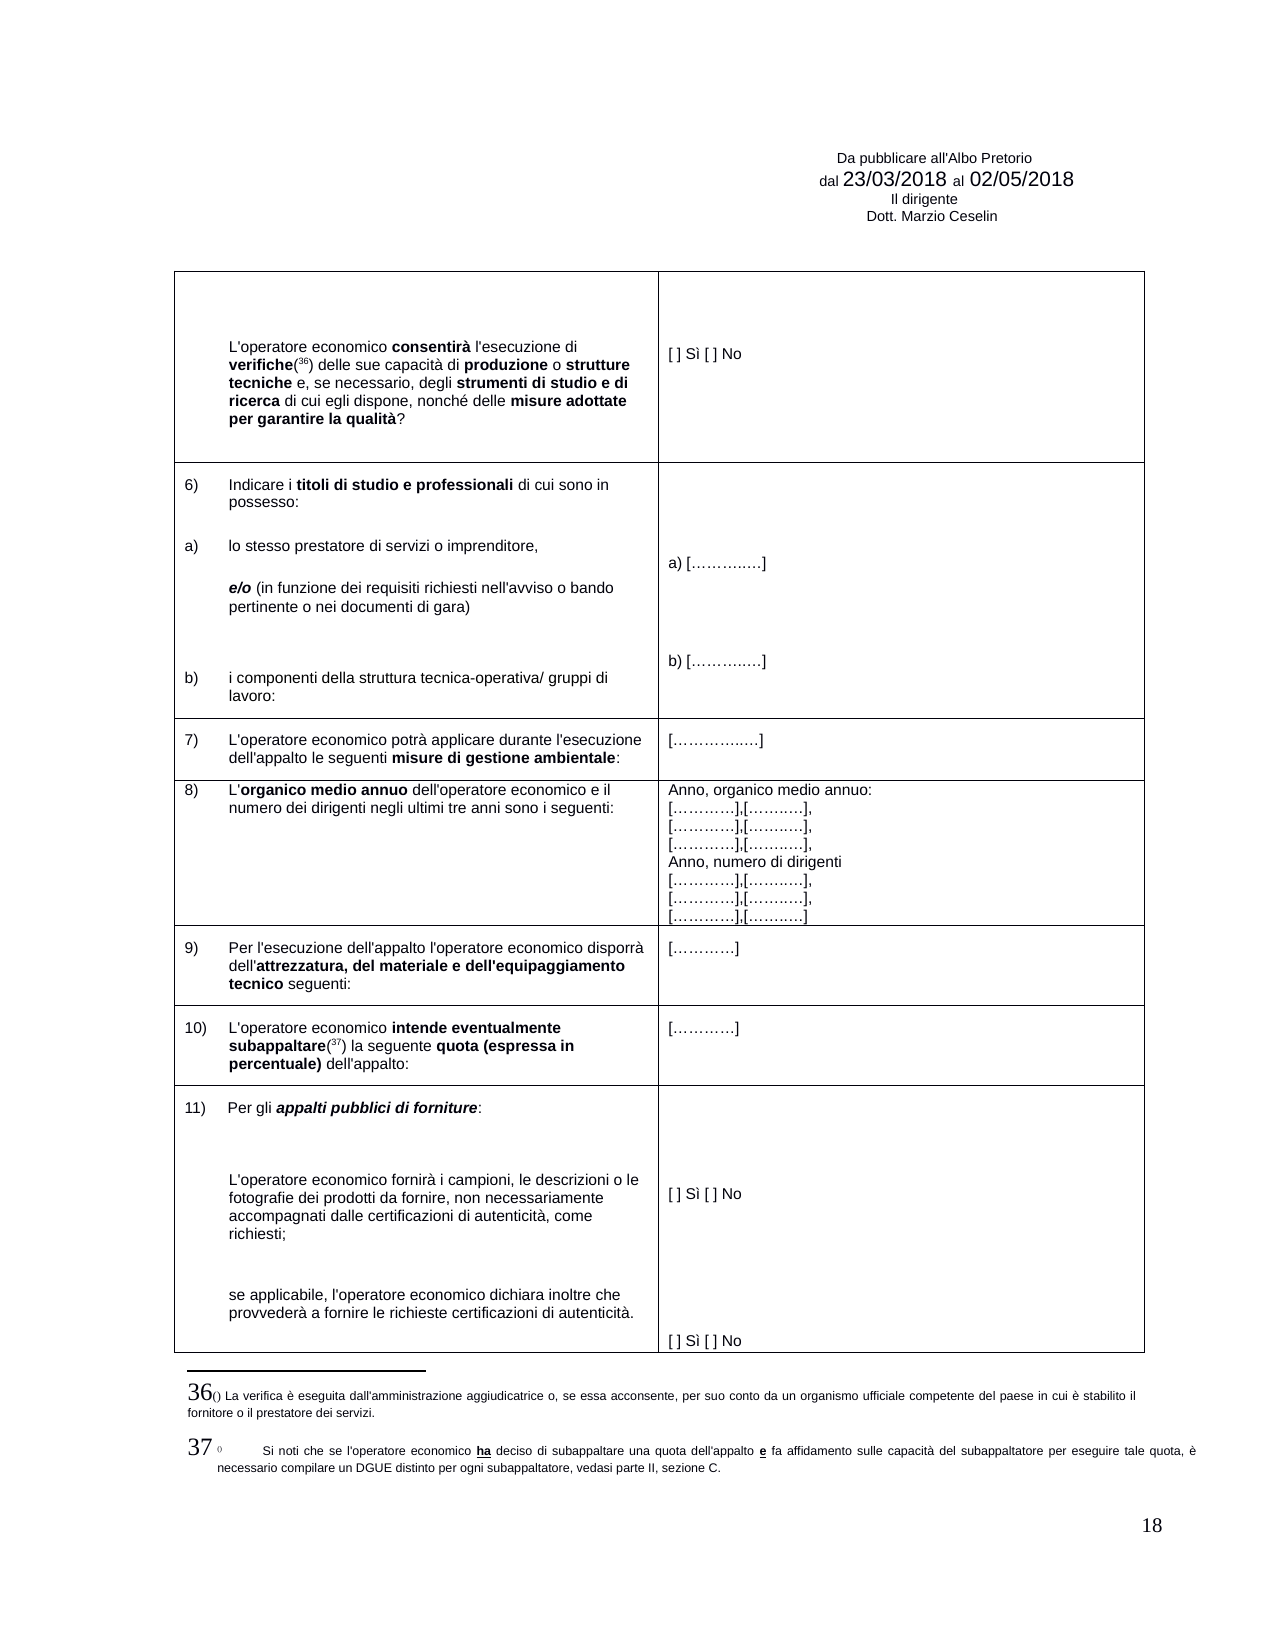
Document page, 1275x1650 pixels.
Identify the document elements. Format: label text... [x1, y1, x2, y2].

table_cell 8) L'organico medio annuo dell'operatore economico e il numero dei dirigenti negli ultimi tre anni sono i seguenti: [175, 781, 658, 925]
table_cell […………] [659, 926, 1144, 1005]
table_cell [ ] Sì [ ] No [ ] Sì [ ] No [659, 1086, 1144, 1352]
table_cell 6) Indicare i titoli di studio e professionali di cui sono in possesso: a) lo stesso prestatore di servizi o imprenditore, e/o (in funzione dei requisiti richiesti nell'avviso o bando pertinente o nei documenti di gara) b) i componenti della struttura tecnica-operativa/ gruppi di lavoro: [175, 463, 658, 718]
table_cell 7) L'operatore economico potrà applicare durante l'esecuzione dell'appalto le seguenti misure di gestione ambientale: [175, 719, 658, 780]
table_cell Anno, organico medio annuo: […………],[……..…], […………],[……..…], […………],[……..…], Anno, numero di dirigenti […………],[……..…], […………],[……..…], […………],[……..…] [659, 781, 1144, 925]
table_cell […………..…] [659, 719, 1144, 780]
table_cell L'operatore economico consentirà l'esecuzione di verifiche() delle sue capacità di produzione o strutture tecniche e, se necessario, degli strumenti di studio e di ricerca di cui egli dispone, nonché delle misure adottate per garantire la qualità? [175, 272, 658, 462]
table_cell a) [………..…] b) [………..…] [659, 463, 1144, 718]
table_cell 11) Per gli appalti pubblici di forniture: L'operatore economico fornirà i campioni, le descrizioni o le fotografie dei prodotti da fornire, non necessariamente accompagnati dalle certificazioni di autenticità, come richiesti; se applicabile, l'operatore economico dichiara inoltre che provvederà a fornire le richieste certificazioni di autenticità. [175, 1086, 658, 1352]
table_cell 9) Per l'esecuzione dell'appalto l'operatore economico disporrà dell'attrezzatura, del materiale e dell'equipaggiamento tecnico seguenti: [175, 926, 658, 1005]
table_cell 10) L'operatore economico intende eventualmente subappaltare() la seguente quota (espressa in percentuale) dell'appalto: [175, 1006, 658, 1085]
table_cell [ ] Sì [ ] No [659, 272, 1144, 462]
table_cell […………] [659, 1006, 1144, 1085]
